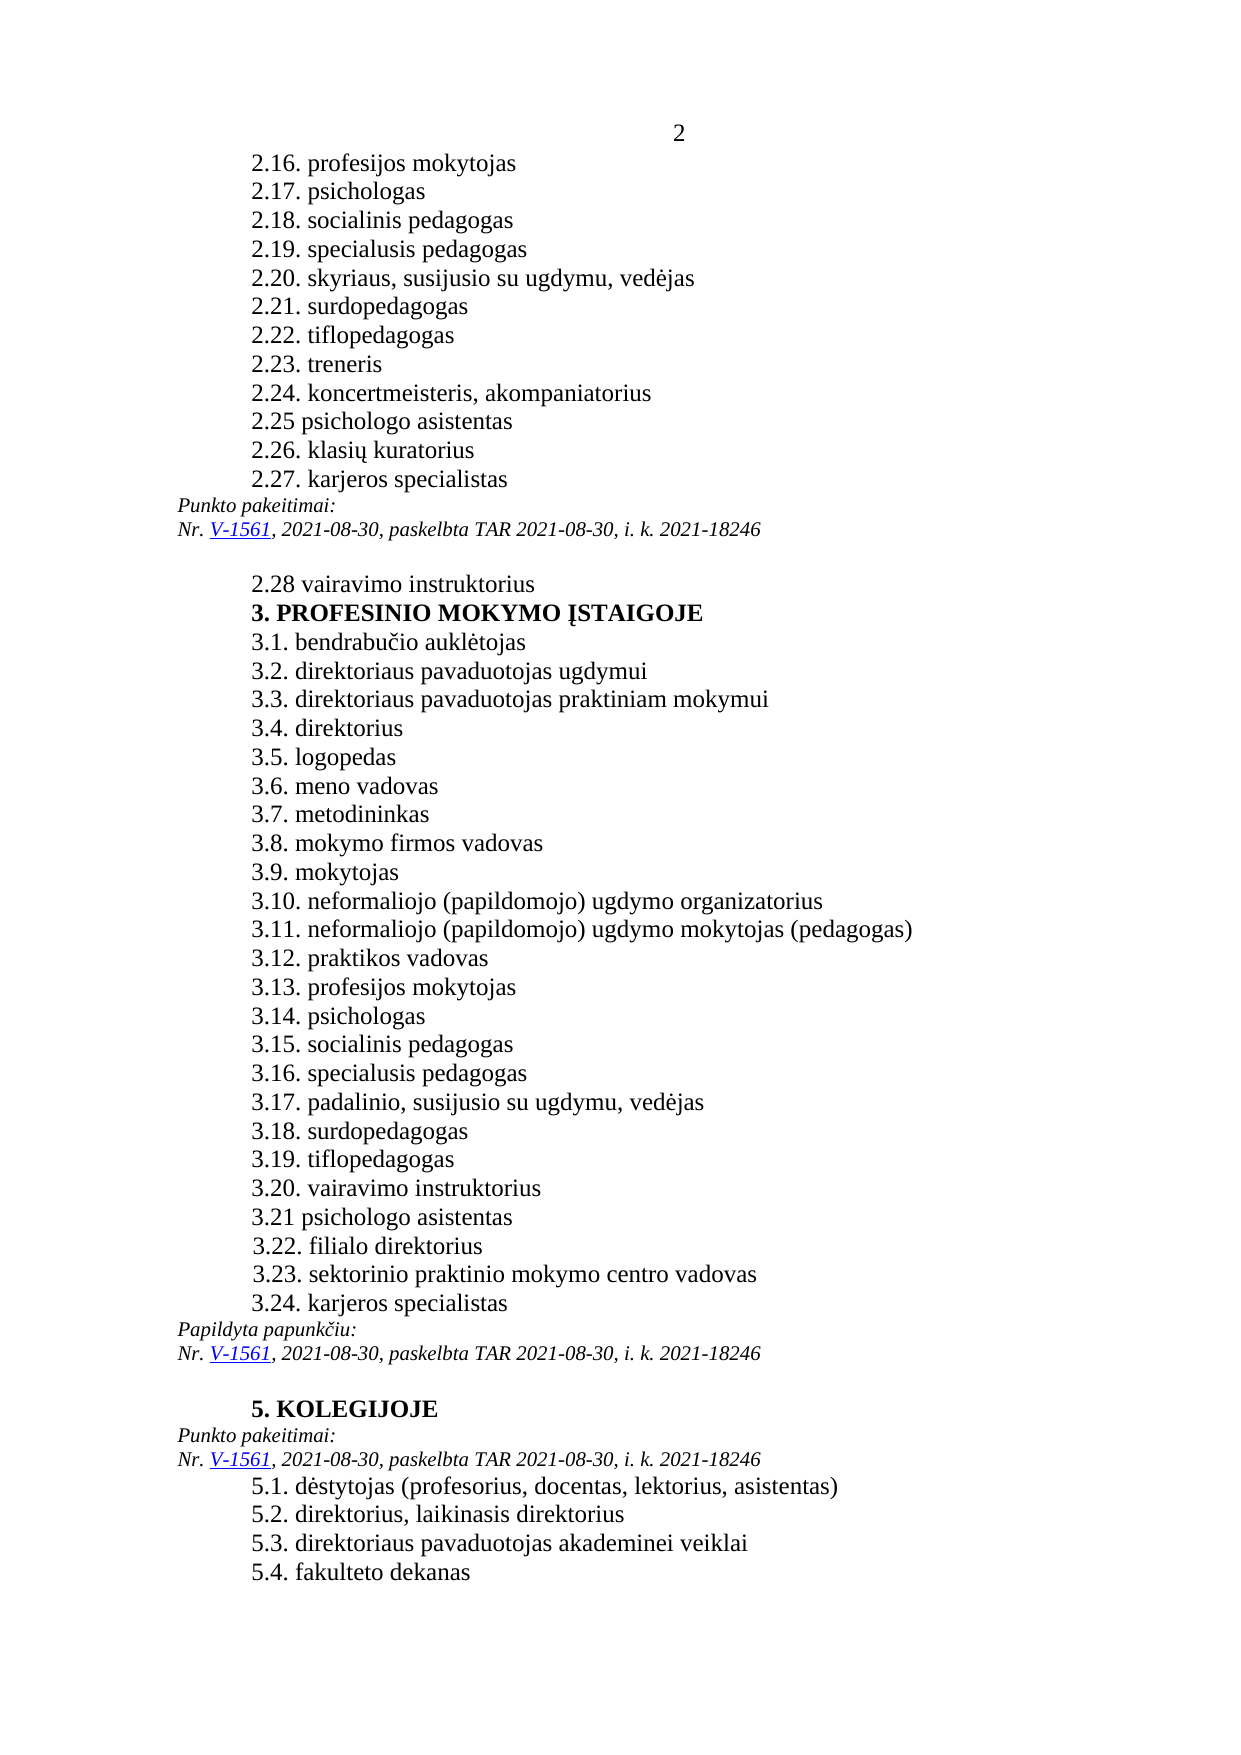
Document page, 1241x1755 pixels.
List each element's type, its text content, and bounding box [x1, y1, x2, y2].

text 3.7. metodininkas [177, 799, 1181, 828]
text 3.8. mokymo firmos vadovas [177, 828, 1181, 857]
text 3.22. filialo direktorius [177, 1231, 1181, 1259]
text Nr. V-1561, 2021-08-30, paskelbta TAR 2021-08-30, i. k. 2021-18246 [177, 517, 1181, 541]
text Nr. V-1561, 2021-08-30, paskelbta TAR 2021-08-30, i. k. 2021-18246 [177, 1341, 1181, 1365]
text 3.19. tiflopedagogas [177, 1144, 1181, 1173]
text 3. PROFESINIO MOKYMO ĮSTAIGOJE [177, 598, 1181, 627]
text 3.21 psichologo asistentas [177, 1202, 1181, 1231]
text 3.24. karjeros specialistas [177, 1288, 1181, 1317]
text 2.26. klasių kuratorius [177, 435, 1181, 464]
text 2.22. tiflopedagogas [177, 320, 1181, 349]
text 3.15. socialinis pedagogas [177, 1029, 1181, 1058]
text 3.14. psichologas [177, 1001, 1181, 1029]
text 2.19. specialusis pedagogas [177, 234, 1181, 263]
text 3.4. direktorius [177, 713, 1181, 742]
text 2.27. karjeros specialistas [177, 464, 1181, 493]
text Papildyta papunkčiu: [177, 1317, 1181, 1341]
text Nr. V-1561, 2021-08-30, paskelbta TAR 2021-08-30, i. k. 2021-18246 [177, 1447, 1181, 1471]
text 2.21. surdopedagogas [177, 291, 1181, 320]
text 3.10. neformaliojo (papildomojo) ugdymo organizatorius [177, 886, 1181, 914]
text 2.17. psichologas [177, 176, 1181, 205]
text 3.3. direktoriaus pavaduotojas praktiniam mokymui [177, 684, 1181, 713]
text 2.28 vairavimo instruktorius [177, 569, 1181, 598]
text 5. KOLEGIJOJE [177, 1394, 1181, 1423]
text 3.6. meno vadovas [177, 771, 1181, 799]
text Punkto pakeitimai: [177, 493, 1181, 517]
text 2.24. koncertmeisteris, akompaniatorius [177, 378, 1181, 406]
text 3.2. direktoriaus pavaduotojas ugdymui [177, 656, 1181, 684]
text 3.9. mokytojas [177, 857, 1181, 886]
text 3.12. praktikos vadovas [177, 943, 1181, 972]
text 2.25 psichologo asistentas [177, 406, 1181, 435]
text 5.4. fakulteto dekanas [177, 1557, 1181, 1586]
text 3.5. logopedas [177, 742, 1181, 771]
text 2.20. skyriaus, susijusio su ugdymu, vedėjas [177, 263, 1181, 291]
text 3.16. specialusis pedagogas [177, 1058, 1181, 1087]
text 5.2. direktorius, laikinasis direktorius [177, 1499, 1181, 1528]
text 5.3. direktoriaus pavaduotojas akademinei veiklai [177, 1528, 1181, 1557]
text 3.13. profesijos mokytojas [177, 972, 1181, 1001]
text 3.18. surdopedagogas [177, 1116, 1181, 1144]
text Punkto pakeitimai: [177, 1423, 1181, 1447]
text 5.1. dėstytojas (profesorius, docentas, lektorius, asistentas) [177, 1471, 1181, 1499]
text 3.20. vairavimo instruktorius [177, 1173, 1181, 1202]
text 2.18. socialinis pedagogas [177, 205, 1181, 234]
text 2.16. profesijos mokytojas [177, 148, 1181, 176]
text 2.23. treneris [177, 349, 1181, 378]
text 3.1. bendrabučio auklėtojas [177, 627, 1181, 656]
text 3.23. sektorinio praktinio mokymo centro vadovas [177, 1259, 1181, 1288]
text 3.11. neformaliojo (papildomojo) ugdymo mokytojas (pedagogas) [177, 914, 1181, 943]
text 3.17. padalinio, susijusio su ugdymu, vedėjas [177, 1087, 1181, 1116]
